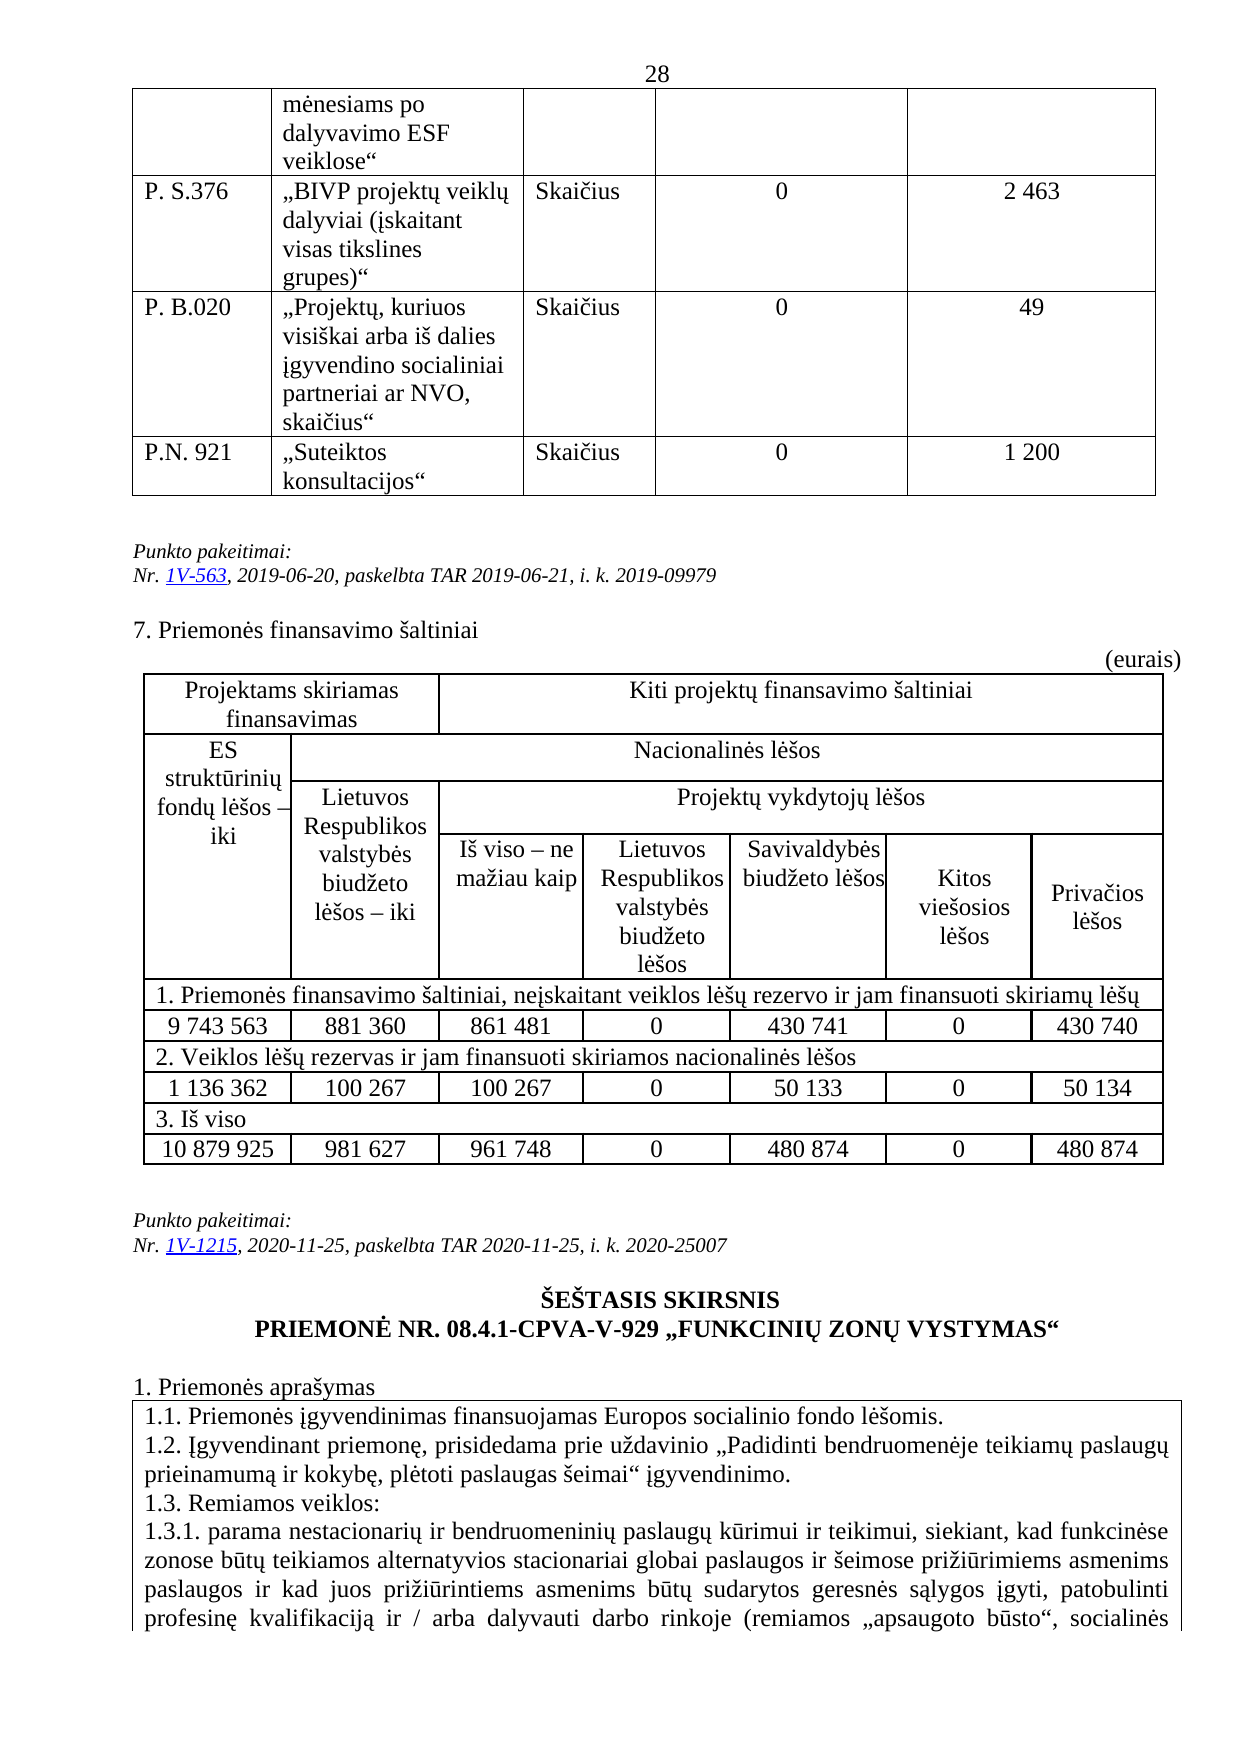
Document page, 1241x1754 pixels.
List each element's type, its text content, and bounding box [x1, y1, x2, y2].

table_cell 0 [656, 176, 907, 291]
table_cell 0 [584, 1135, 729, 1163]
table_cell 1 200 [908, 437, 1155, 494]
table_cell 100 267 [292, 1073, 438, 1102]
table_cell Projektų vykdytojų lėšos [440, 782, 1162, 832]
table_cell 0 [887, 1011, 1030, 1040]
table_cell 0 [887, 1135, 1030, 1163]
table_cell 881 360 [292, 1011, 438, 1040]
table_cell Iš viso – ne mažiau kaip [440, 835, 582, 978]
text (eurais) [133, 644, 1181, 673]
table_cell 2. Veiklos lėšų rezervas ir jam finansuoti skiriamos nacionalinės lėšos [145, 1042, 1162, 1071]
table_cell 2 463 [908, 176, 1155, 291]
text 7. Priemonės finansavimo šaltiniai [133, 616, 1181, 644]
table_cell 1.2. Įgyvendinant priemonę, prisidedama prie uždavinio „Padidinti bendruomenėje teikiamų paslaugų prieinamumą ir kokybę, plėtoti paslaugas šeimai“ įgyvendinimo. [133, 1430, 1181, 1488]
table_cell 430 740 [1033, 1011, 1162, 1040]
text 1. Priemonės aprašymas [133, 1372, 1181, 1400]
table_header Kiti projektų finansavimo šaltiniai [440, 675, 1162, 733]
table_cell Skaičius [524, 176, 655, 291]
text ŠEŠTASIS SKIRSNIS [133, 1285, 1181, 1314]
text Nr. 1V-1215, 2020-11-25, paskelbta TAR 2020-11-25, i. k. 2020-25007 [133, 1232, 1181, 1257]
table_cell Privačios lėšos [1033, 835, 1162, 978]
table_cell 1. Priemonės finansavimo šaltiniai, neįskaitant veiklos lėšų rezervo ir jam finansuoti skiriamų lėšų [145, 980, 1162, 1009]
table_cell [524, 89, 655, 175]
table_cell Lietuvos Respublikos valstybės biudžeto lėšos – iki [292, 782, 438, 978]
table_cell 0 [656, 437, 907, 494]
table_cell 981 627 [292, 1135, 438, 1163]
table_cell 49 [908, 292, 1155, 436]
table_cell „BIVP projektų veiklų dalyviai (įskaitant visas tikslines grupes)“ [272, 176, 523, 291]
table_cell 480 874 [1033, 1135, 1162, 1163]
table_cell „Projektų, kuriuos visiškai arba iš dalies įgyvendino socialiniai partneriai ar NVO, skaičius“ [272, 292, 523, 436]
table_cell P. B.020 [133, 292, 271, 436]
text Punkto pakeitimai: [133, 1208, 1181, 1232]
table_cell 1.3. Remiamos veiklos: 1.3.1. parama nestacionarių ir bendruomeninių paslaugų kūrimui ir teikimui, siekiant, kad funkcinėse zonose būtų teikiamos alternatyvios stacionariai globai paslaugos ir šeimose prižiūrimiems asmenims paslaugos ir kad juos prižiūrintiems asmenims būtų sudarytos geresnės sąlygos įgyti, patobulinti profesinę kvalifikaciją ir / arba dalyvauti darbo rinkoje (remiamos „apsaugoto būsto“, socialinės [133, 1488, 1181, 1631]
table_cell 100 267 [440, 1073, 582, 1102]
table_cell 50 133 [731, 1073, 885, 1102]
table_cell [656, 89, 907, 175]
table_cell 0 [656, 292, 907, 436]
table_cell 1 136 362 [145, 1073, 290, 1102]
table_cell 9 743 563 [145, 1011, 290, 1040]
table_cell 0 [584, 1011, 729, 1040]
table_cell 0 [887, 1073, 1030, 1102]
table_cell mėnesiams po dalyvavimo ESF veiklose“ [272, 89, 523, 175]
table_cell ES struktūrinių fondų lėšos – iki [145, 735, 290, 978]
table_cell Kitos viešosios lėšos [887, 835, 1030, 978]
table_cell „Suteiktos konsultacijos“ [272, 437, 523, 494]
table_cell Lietuvos Respublikos valstybės biudžeto lėšos [584, 835, 729, 978]
table_cell 480 874 [731, 1135, 885, 1163]
table_header 1.1. Priemonės įgyvendinimas finansuojamas Europos socialinio fondo lėšomis. [133, 1401, 1181, 1430]
table_cell 961 748 [440, 1135, 582, 1163]
table_cell 430 741 [731, 1011, 885, 1040]
table_cell Nacionalinės lėšos [292, 735, 1162, 780]
table_cell Skaičius [524, 292, 655, 436]
table_cell 3. Iš viso [145, 1104, 1162, 1132]
table_cell P. S.376 [133, 176, 271, 291]
table_cell 0 [584, 1073, 729, 1102]
table_cell 10 879 925 [145, 1135, 290, 1163]
table_cell 861 481 [440, 1011, 582, 1040]
text Nr. 1V-563, 2019-06-20, paskelbta TAR 2019-06-21, i. k. 2019-09979 [133, 563, 1181, 587]
text PRIEMONĖ NR. 08.4.1-CPVA-V-929 „FUNKCINIŲ ZONŲ VYSTYMAS“ [133, 1314, 1181, 1343]
table_cell Skaičius [524, 437, 655, 494]
table_cell P.N. 921 [133, 437, 271, 494]
table_cell 50 134 [1033, 1073, 1162, 1102]
table_cell [133, 89, 271, 175]
table_header Projektams skiriamas finansavimas [145, 675, 438, 733]
table_cell [908, 89, 1155, 175]
table_cell Savivaldybės biudžeto lėšos [731, 835, 885, 978]
text Punkto pakeitimai: [133, 539, 1181, 563]
